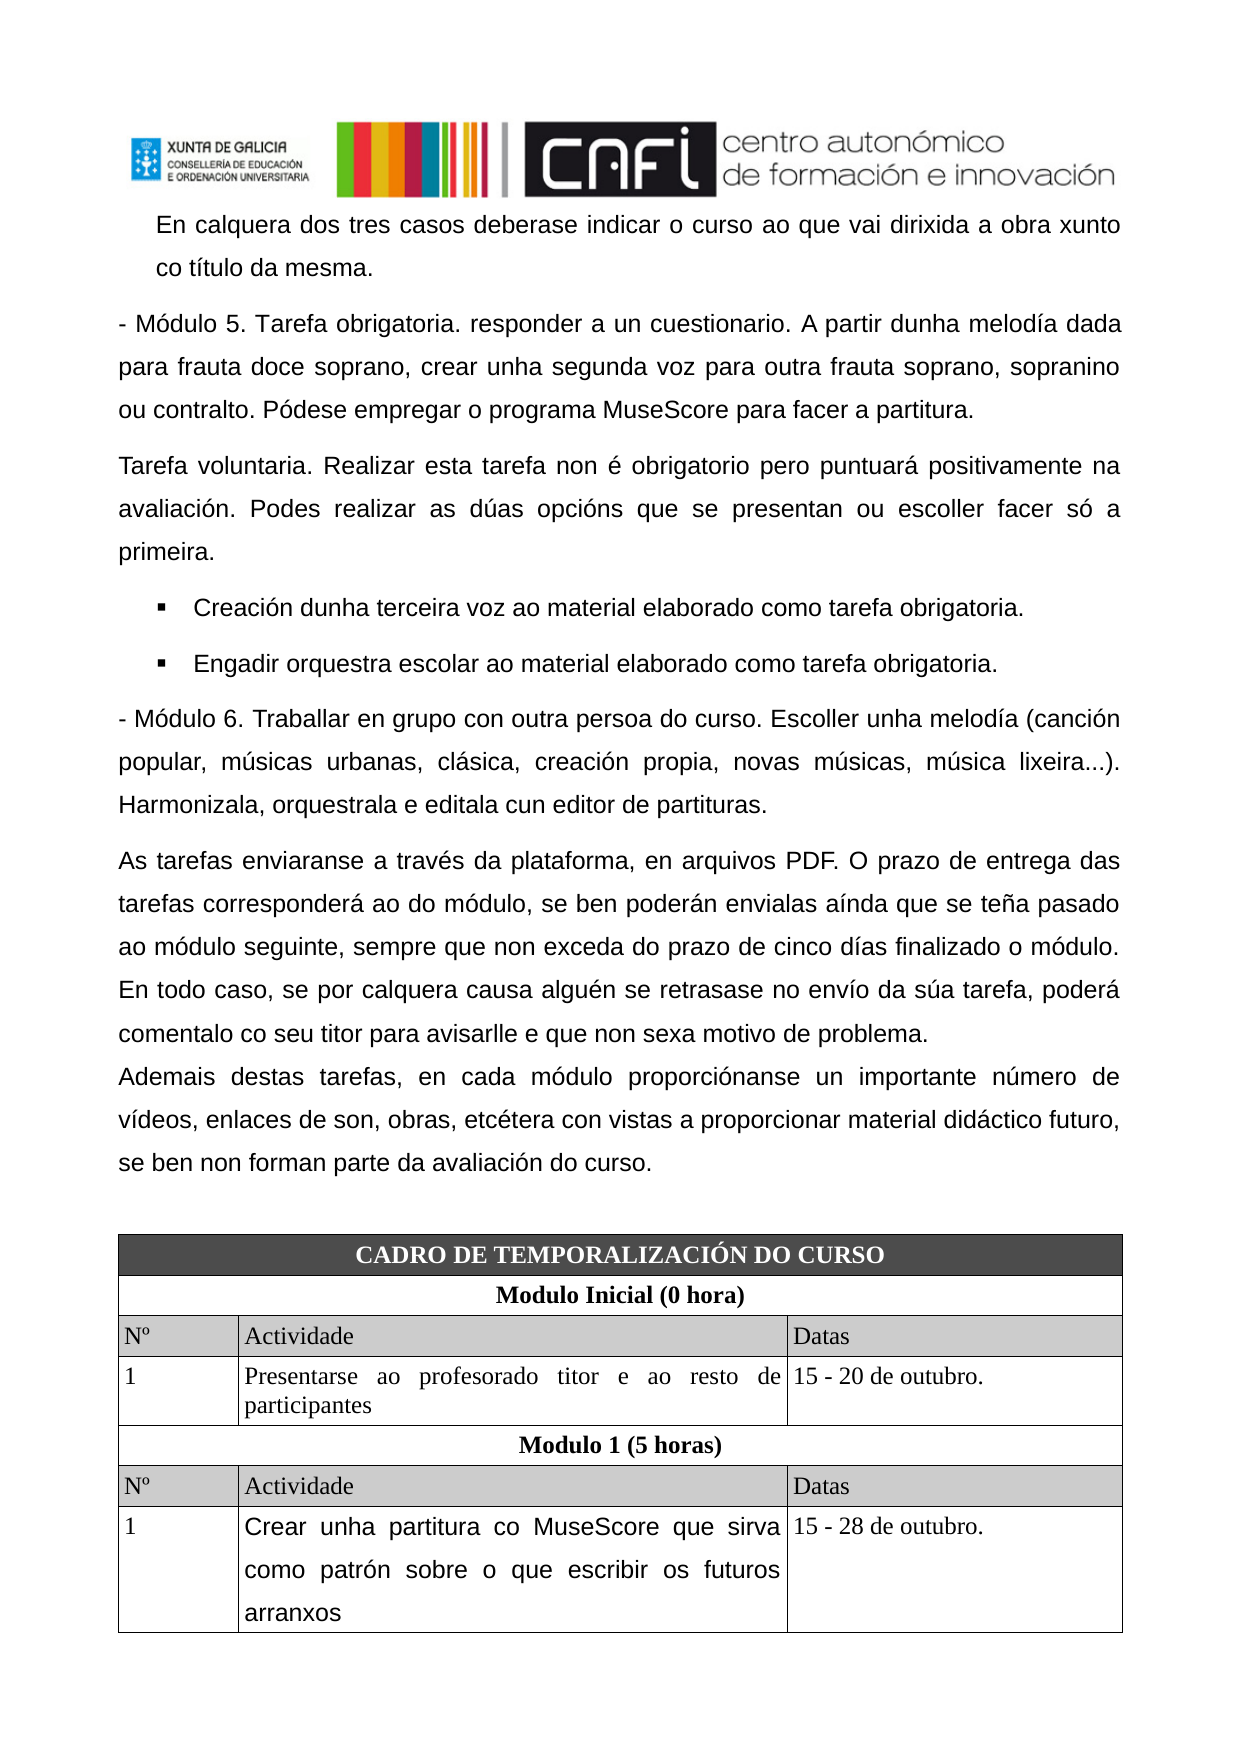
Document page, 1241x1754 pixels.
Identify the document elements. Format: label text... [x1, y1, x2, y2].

table_cell Datas [788, 1316, 1122, 1356]
table_cell Actividade [239, 1466, 787, 1506]
table_cell Nº [119, 1466, 238, 1506]
table_cell 15 - 28 de outubro. [788, 1507, 1122, 1632]
table_cell Datas [788, 1466, 1122, 1506]
table_cell Actividade [239, 1316, 787, 1356]
table_cell Modulo 1 (5 horas) [119, 1426, 1122, 1465]
table_cell Presentarse ao profesorado titor e ao resto de participantes [239, 1357, 787, 1425]
table_cell 15 - 20 de outubro. [788, 1357, 1122, 1425]
text Tarefa voluntaria. Realizar esta tarefa non é obrigatorio pero puntuará positivamente na avaliación. Podes realizar as dúas opcións que se presentan ou escoller facer só a primeira. [118, 451, 1122, 566]
table_cell Nº [119, 1316, 238, 1356]
table_cell Crear unha partitura co MuseScore que sirva como patrón sobre o que escribir os futuros arranxos [239, 1507, 787, 1632]
table_cell 1 [119, 1507, 238, 1632]
table_header CADRO DE TEMPORALIZACIÓN DO CURSO [119, 1235, 1122, 1275]
text En calquera dos tres casos deberase indicar o curso ao que vai dirixida a obra xunto co título da mesma. [156, 210, 1122, 282]
table_cell Modulo Inicial (0 hora) [119, 1276, 1122, 1315]
table_cell 1 [119, 1357, 238, 1425]
text As tarefas enviaranse a través da plataforma, en arquivos PDF. O prazo de entrega das tarefas corresponderá ao do módulo, se ben poderán envialas aínda que se teña pasado ao módulo seguinte, sempre que non exceda do prazo de cinco días finalizado o módulo. En todo caso, se por calquera causa alguén se retrasase no envío da súa tarefa, poderá comentalo co seu titor para avisarlle e que non sexa motivo de problema. [118, 846, 1122, 1047]
text Ademais destas tarefas, en cada módulo proporciónanse un importante número de vídeos, enlaces de son, obras, etcétera con vistas a proporcionar material didáctico futuro, se ben non forman parte da avaliación do curso. [118, 1062, 1122, 1177]
text - Módulo 5. Tarefa obrigatoria. responder a un cuestionario. A partir dunha melodía dada para frauta doce soprano, crear unha segunda voz para outra frauta soprano, sopranino ou contralto. Pódese empregar o programa MuseScore para facer a partitura. [118, 309, 1122, 424]
list Engadir orquestra escolar ao material elaborado como tarefa obrigatoria. [156, 648, 1122, 677]
list Creación dunha terceira voz ao material elaborado como tarefa obrigatoria. [156, 593, 1122, 622]
text - Módulo 6. Traballar en grupo con outra persoa do curso. Escoller unha melodía (canción popular, músicas urbanas, clásica, creación propia, novas músicas, música lixeira...). Harmonizala, orquestrala e editala cun editor de partituras. [118, 704, 1122, 819]
